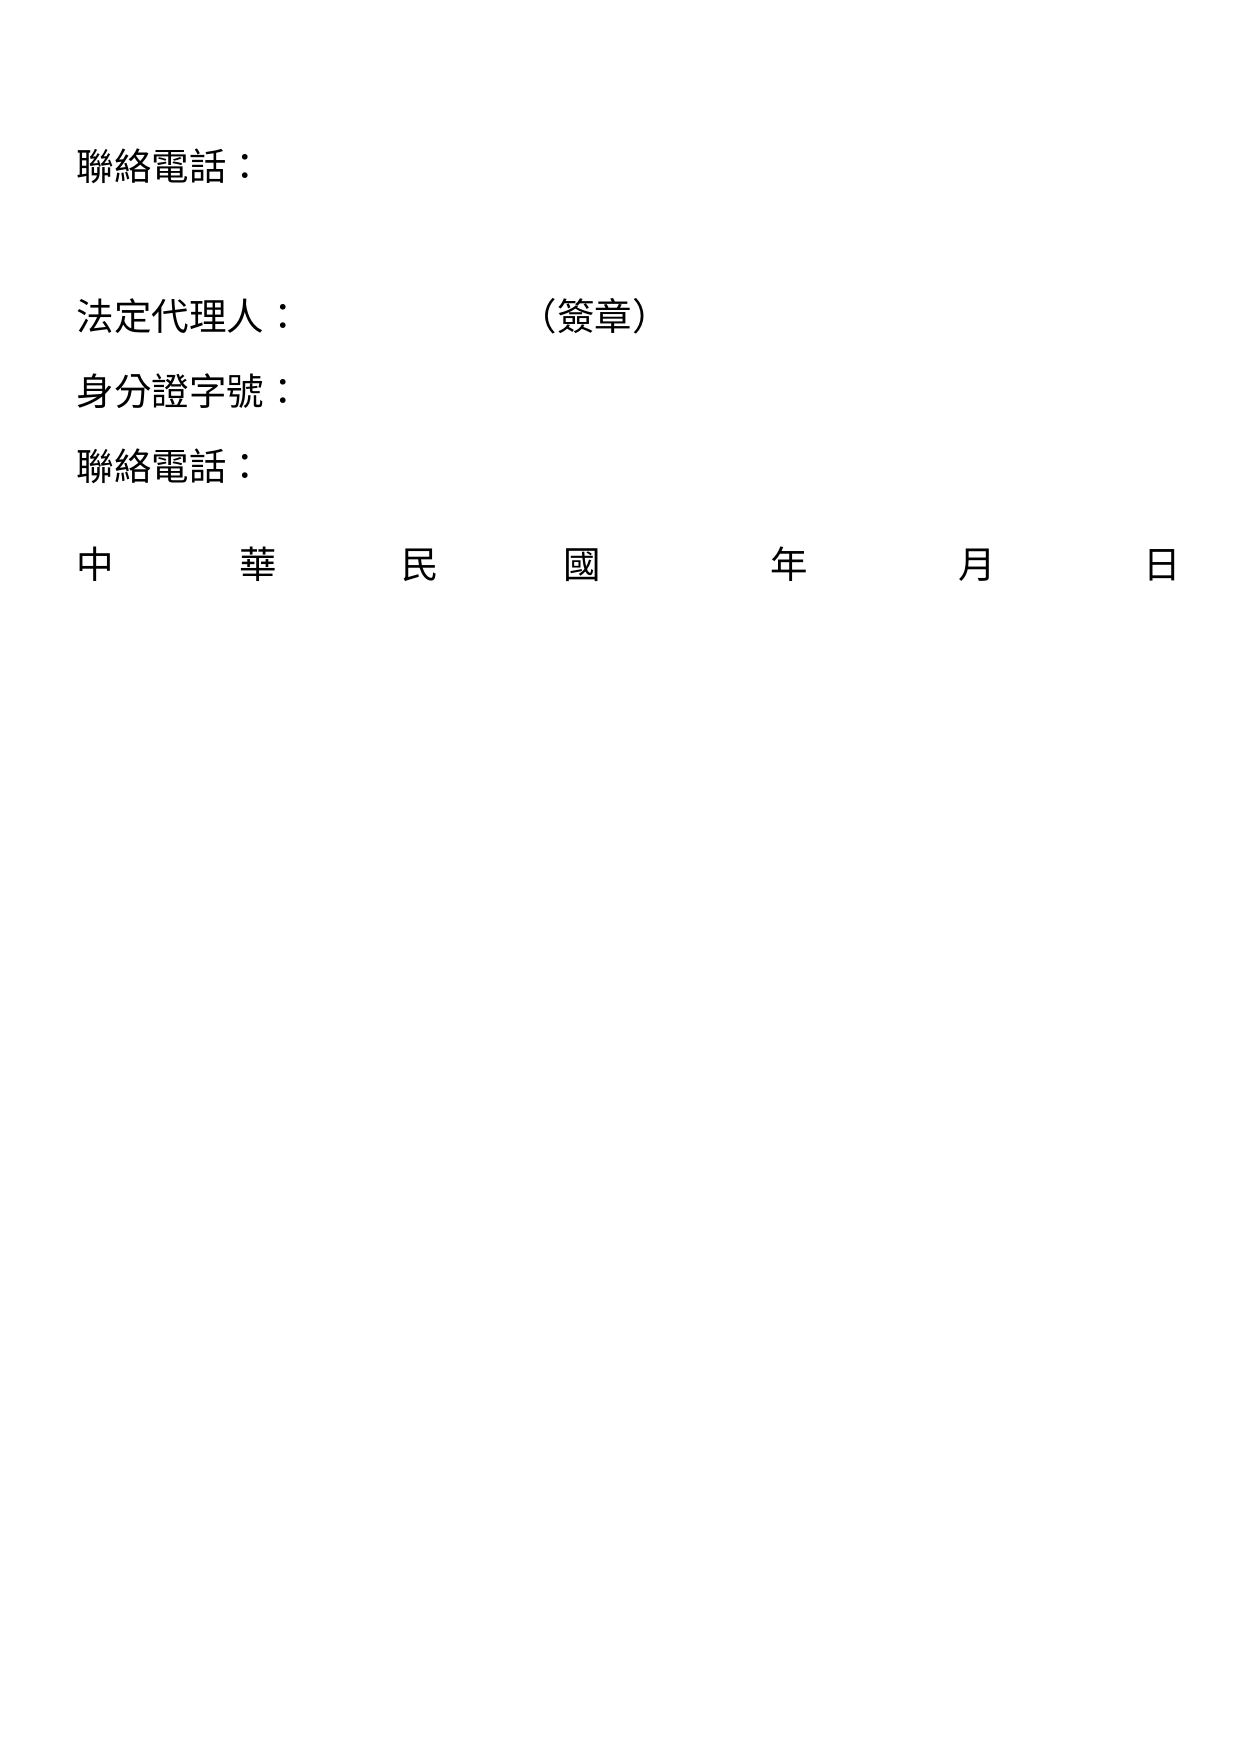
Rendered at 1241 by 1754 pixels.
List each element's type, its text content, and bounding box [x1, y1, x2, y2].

text 聯絡電話： [77, 427, 1181, 502]
text 法定代理人： （簽章） [77, 277, 1181, 352]
text 聯絡電話： [77, 127, 1181, 202]
text 中 華 民 國 年 月 日 [77, 535, 1181, 589]
text 身分證字號： [77, 352, 1181, 427]
